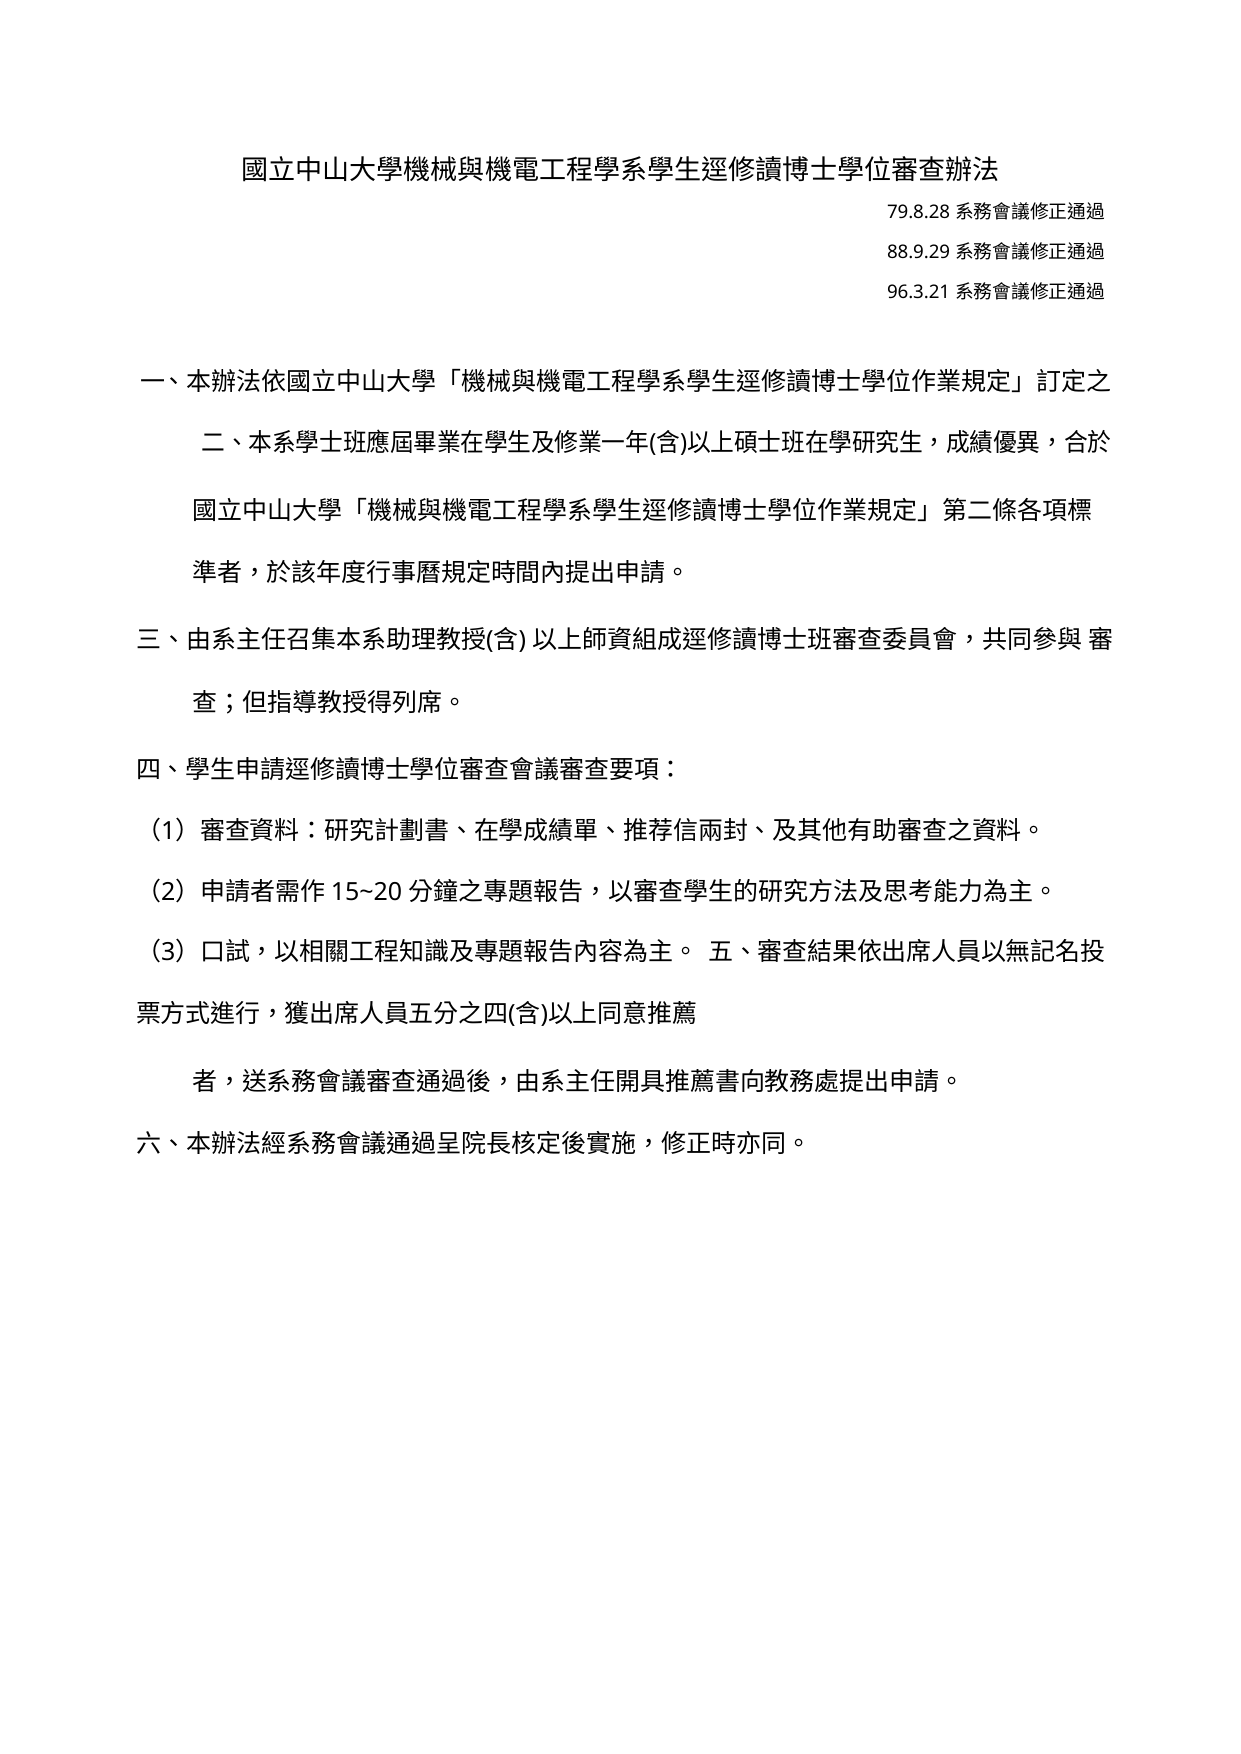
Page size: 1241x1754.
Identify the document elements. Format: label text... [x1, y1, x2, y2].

text 四、學生申請逕修讀博士學位審查會議審查要項： [136, 749, 1121, 786]
text （2）申請者需作 15~20 分鐘之專題報告，以審查學生的研究方法及思考能力為主。 [136, 871, 1121, 907]
text 79.8.28 系務會議修正通過 [125, 197, 1105, 224]
text （1）審查資料：研究計劃書、在學成績單、推荐信兩封、及其他有助審查之資料。 [136, 810, 1121, 846]
text 96.3.21 系務會議修正通過 [125, 277, 1104, 304]
text 者，送系務會議審查通過後，由系主任開具推薦書向教務處提出申請。 六、本辦法經系務會議通過呈院長核定後實施，修正時亦同。 [136, 1061, 967, 1159]
text （3）口試，以相關工程知識及專題報告內容為主。 五、審查結果依出席人員以無記名投票方式進行，獲出席人員五分之四(含)以上同意推薦 [136, 932, 1121, 1030]
text 國立中山大學機械與機電工程學系學生逕修讀博士學位審查辦法 [125, 148, 1115, 187]
text 國立中山大學「機械與機電工程學系學生逕修讀博士學位作業規定」第二條各項標 準者，於該年度行事曆規定時間內提出申請。 [192, 490, 1121, 589]
text 88.9.29 系務會議修正通過 [125, 237, 1104, 264]
text 三、由系主任召集本系助理教授(含) 以上師資組成逕修讀博士班審查委員會，共同參與 審查；但指導教授得列席。 [136, 620, 1121, 718]
text 一、本辦法依國立中山大學「機械與機電工程學系學生逕修讀博士學位作業規定」訂定之。 二、本系學士班應屆畢業在學生及修業一年(含)以上碩士班在學研究生，成績優異，合於 [125, 361, 1111, 459]
